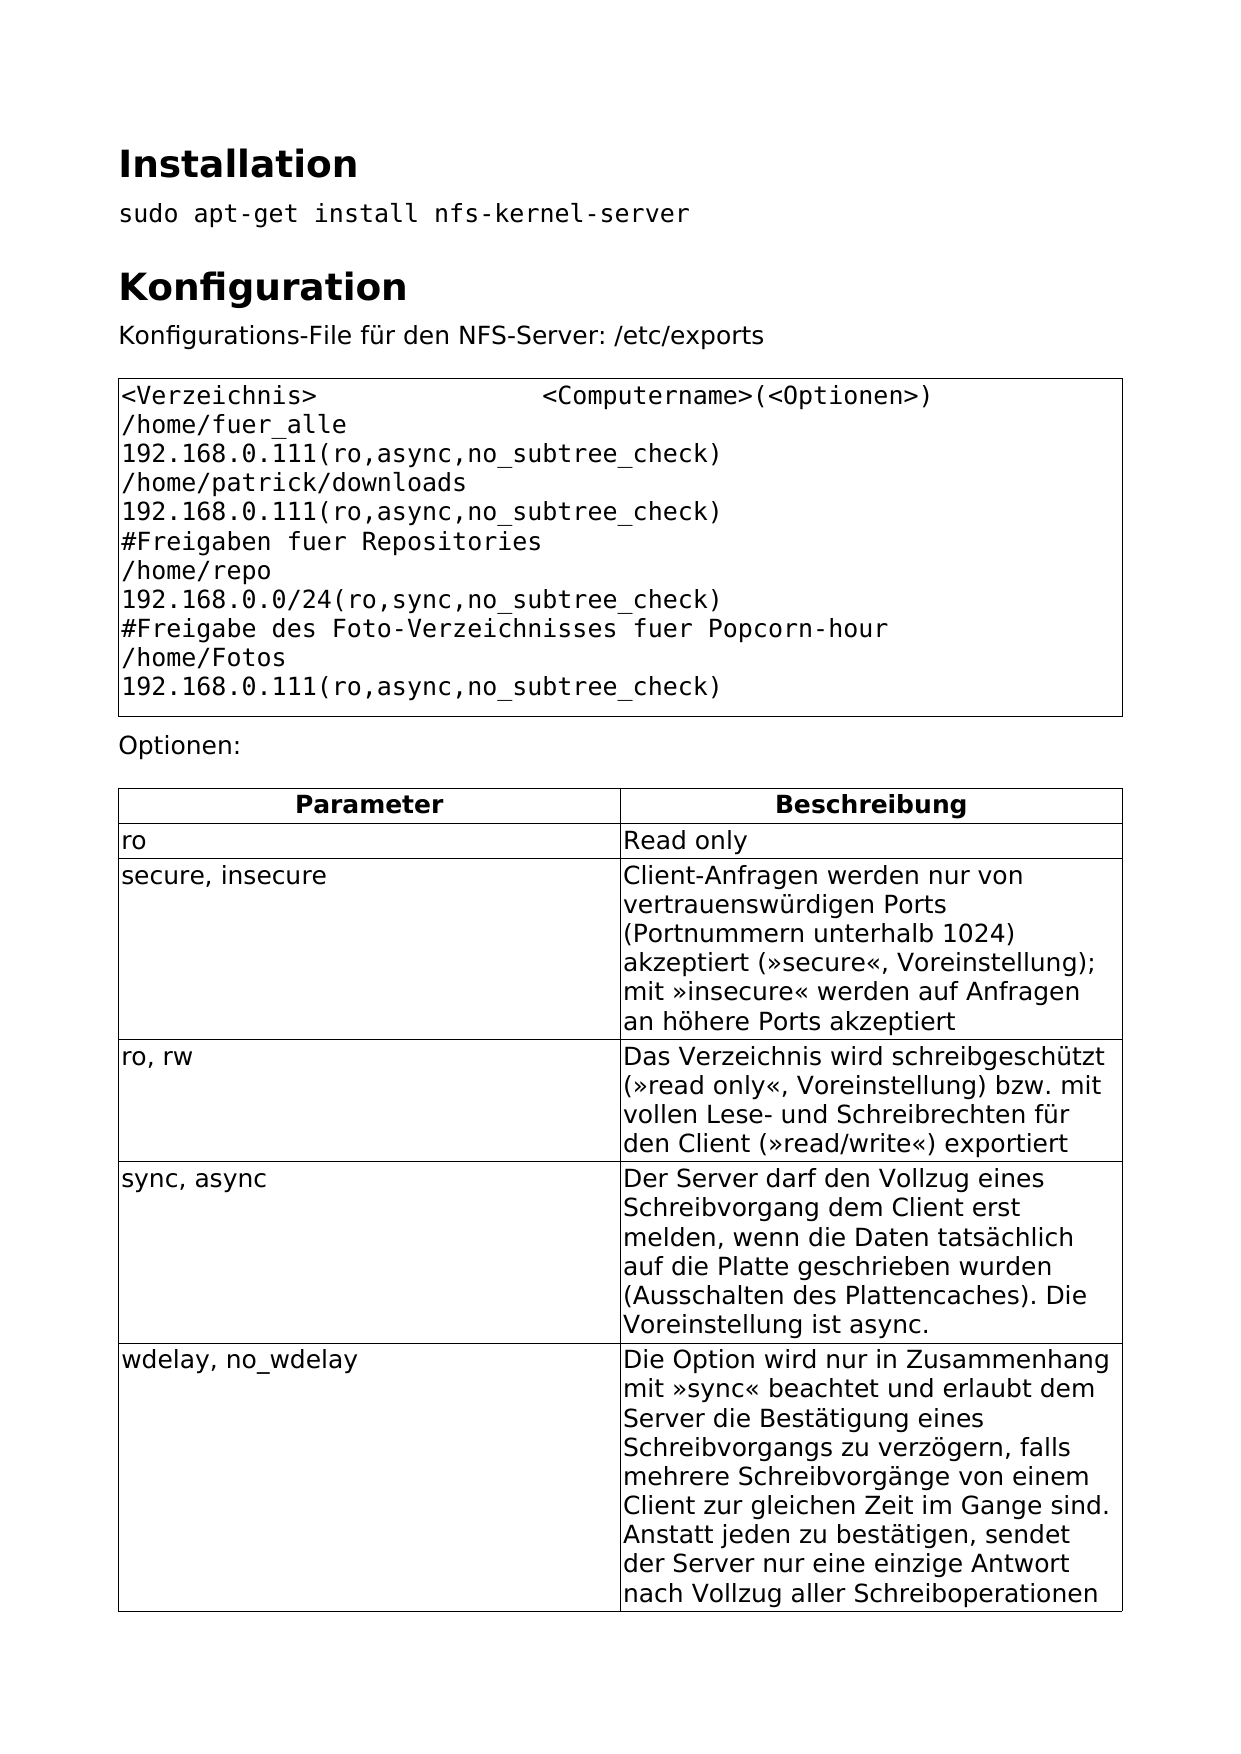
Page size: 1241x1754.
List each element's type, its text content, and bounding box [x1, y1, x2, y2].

table_cell Die Option wird nur in Zusammenhang mit »sync« beachtet und erlaubt dem Server die Bestätigung eines Schreibvorgangs zu verzögern, falls mehrere Schreibvorgänge von einem Client zur gleichen Zeit im Gange sind. Anstatt jeden zu bestätigen, sendet der Server nur eine einzige Antwort nach Vollzug aller Schreiboperationen [621, 1344, 1122, 1611]
table_cell sync, async [119, 1162, 620, 1342]
table_header Parameter [119, 789, 620, 823]
table_cell Client-Anfragen werden nur von vertrauenswürdigen Ports (Portnummern unterhalb 1024) akzeptiert (»secure«, Voreinstellung); mit »insecure« werden auf Anfragen an höhere Ports akzeptiert [621, 859, 1122, 1039]
table_cell ro [119, 824, 620, 858]
table_cell Der Server darf den Vollzug eines Schreibvorgang dem Client erst melden, wenn die Daten tatsächlich auf die Platte geschrieben wurden (Ausschalten des Plattencaches). Die Voreinstellung ist async. [621, 1162, 1122, 1342]
subtitle Konfiguration [118, 265, 1122, 309]
subtitle Installation [118, 143, 1122, 187]
table_cell Read only [621, 824, 1122, 858]
table_cell Das Verzeichnis wird schreibgeschützt (»read only«, Voreinstellung) bzw. mit vollen Lese- und Schreibrechten für den Client (»read/write«) exportiert [621, 1040, 1122, 1161]
table_cell ro, rw [119, 1040, 620, 1161]
table_header <Verzeichnis> <Computername>(<Optionen>) /home/fuer_alle 192.168.0.111(ro,async,no_subtree_check) /home/patrick/downloads 192.168.0.111(ro,async,no_subtree_check) #Freigaben fuer Repositories /home/repo 192.168.0.0/24(ro,sync,no_subtree_check) #Freigabe des Foto-Verzeichnisses fuer Popcorn-hour /home/Fotos 192.168.0.111(ro,async,no_subtree_check) [119, 379, 1122, 716]
table_header Beschreibung [621, 789, 1122, 823]
table_cell secure, insecure [119, 859, 620, 1039]
text sudo apt-get install nfs-kernel-server [118, 199, 1122, 228]
text Konfigurations-File für den NFS-Server: /etc/exports [118, 321, 1122, 351]
text Optionen: [118, 731, 1122, 760]
table_cell wdelay, no_wdelay [119, 1344, 620, 1611]
